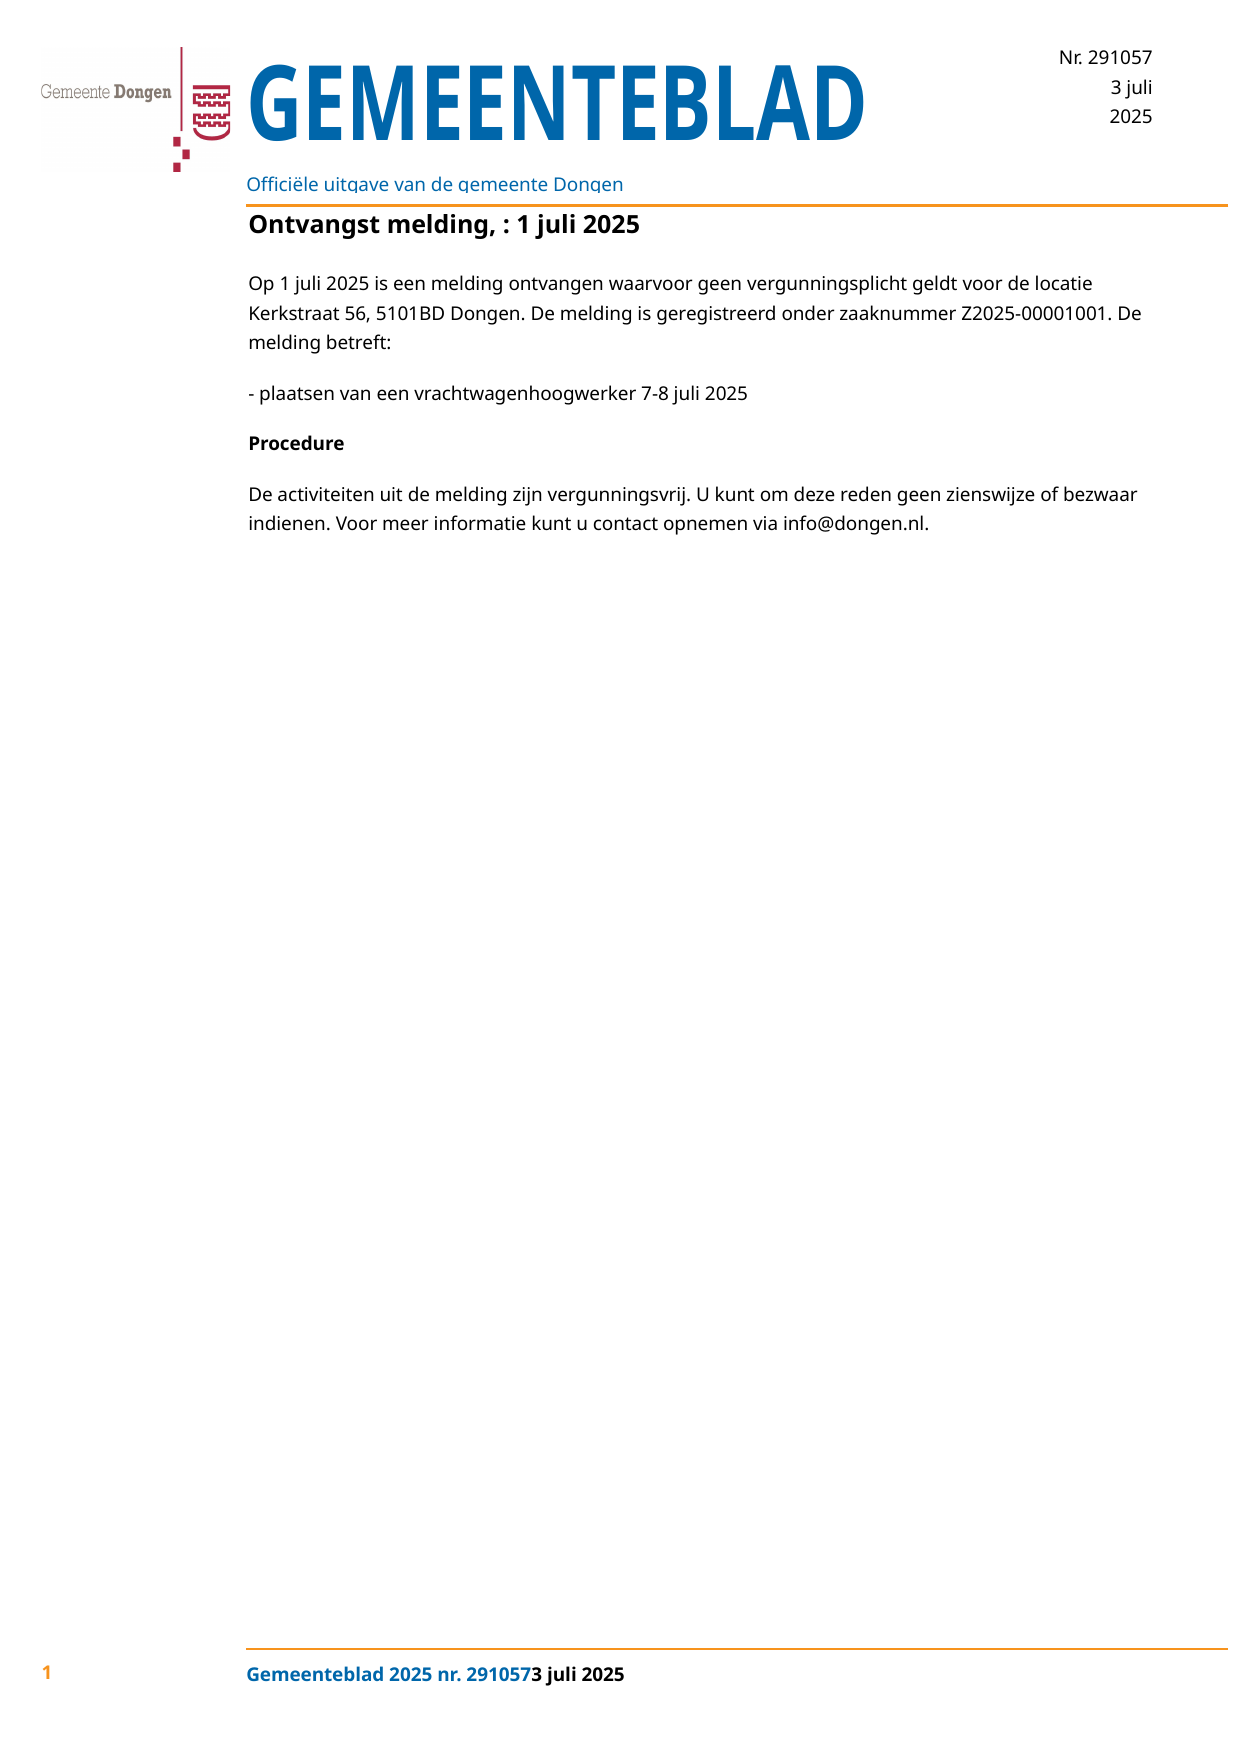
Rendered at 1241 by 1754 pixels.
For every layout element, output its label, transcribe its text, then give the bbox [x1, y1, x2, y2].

text Ontvangst melding, : 1 juli 2025 [248, 207, 1152, 241]
text Op 1 juli 2025 is een melding ontvangen waarvoor geen vergunningsplicht geldt voor de locatie Kerkstraat 56, 5101BD Dongen. De melding is geregistreerd onder zaaknummer Z2025-00001001. De melding betreft: [248, 270, 1152, 355]
picture [41, 47, 231, 172]
text De activiteiten uit de melding zijn vergunningsvrij. U kunt om deze reden geen zienswijze of bezwaar indienen. Voor meer informatie kunt u contact opnemen via info@dongen.nl. [248, 481, 1152, 536]
text Procedure [248, 430, 1152, 456]
text - plaatsen van een vrachtwagenhoogwerker 7-8 juli 2025 [248, 380, 1152, 406]
